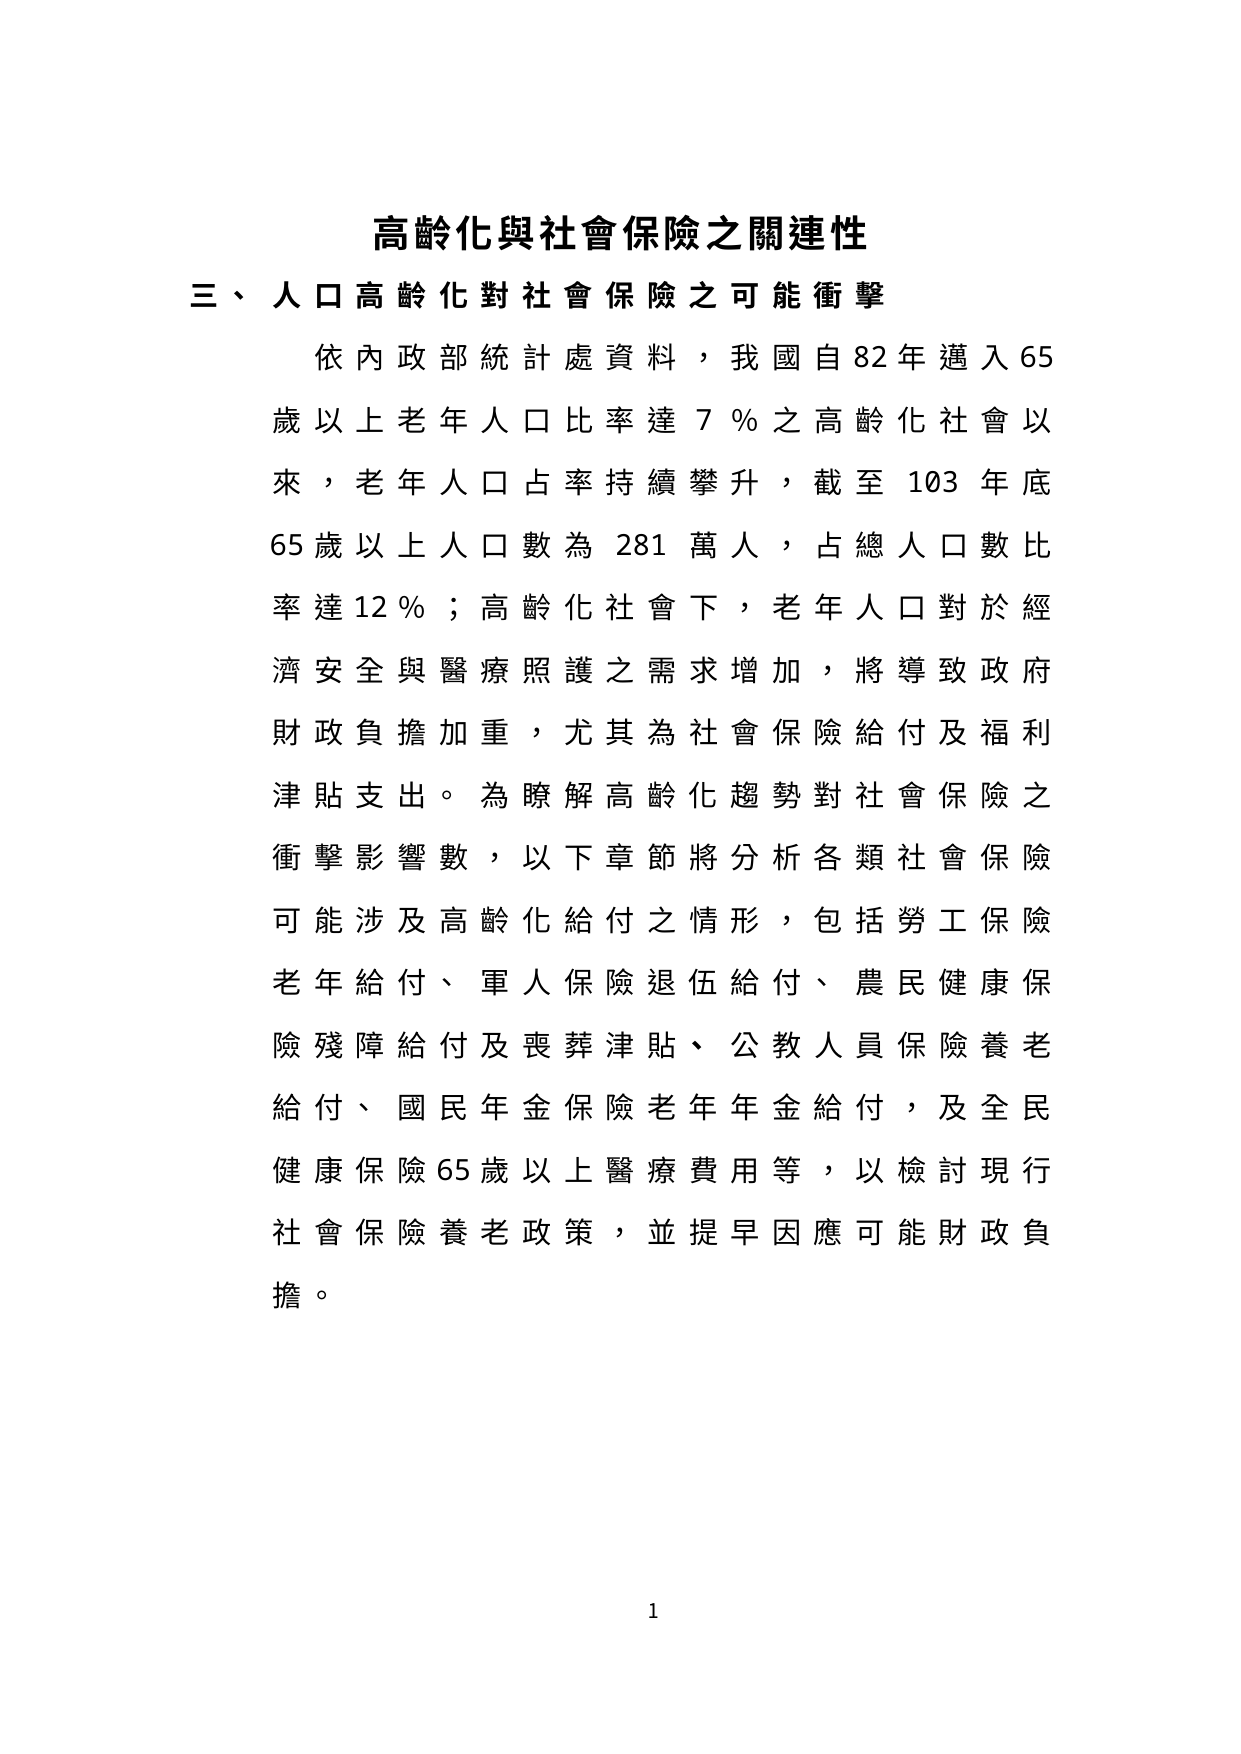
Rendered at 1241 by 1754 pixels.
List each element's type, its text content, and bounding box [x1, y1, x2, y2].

text 三、人口高齡化對社會保險之可能衝擊 [183, 252, 1058, 314]
text 高齡化與社會保險之關連性 [183, 189, 1058, 252]
text 依內政部統計處資料，我國自82年邁入65歲以上老年人口比率達7％之高齡化社會以來，老年人口占率持續攀升，截至103年底65歲以上人口數為281萬人，占總人口數比率達12％；高齡化社會下，老年人口對於經濟安全與醫療照護之需求增加，將導致政府財政負擔加重，尤其為社會保險給付及福利津貼支出。為瞭解高齡化趨勢對社會保險之衝擊影響數，以下章節將分析各類社會保險可能涉及高齡化給付之情形，包括勞工保險老年給付、軍人保險退伍給付、農民健康保險殘障給付及喪葬津貼、公教人員保險養老給付、國民年金保險老年年金給付，及全民健康保險65歲以上醫療費用等，以檢討現行社會保險養老政策，並提早因應可能財政負擔。 [242, 314, 1058, 1314]
